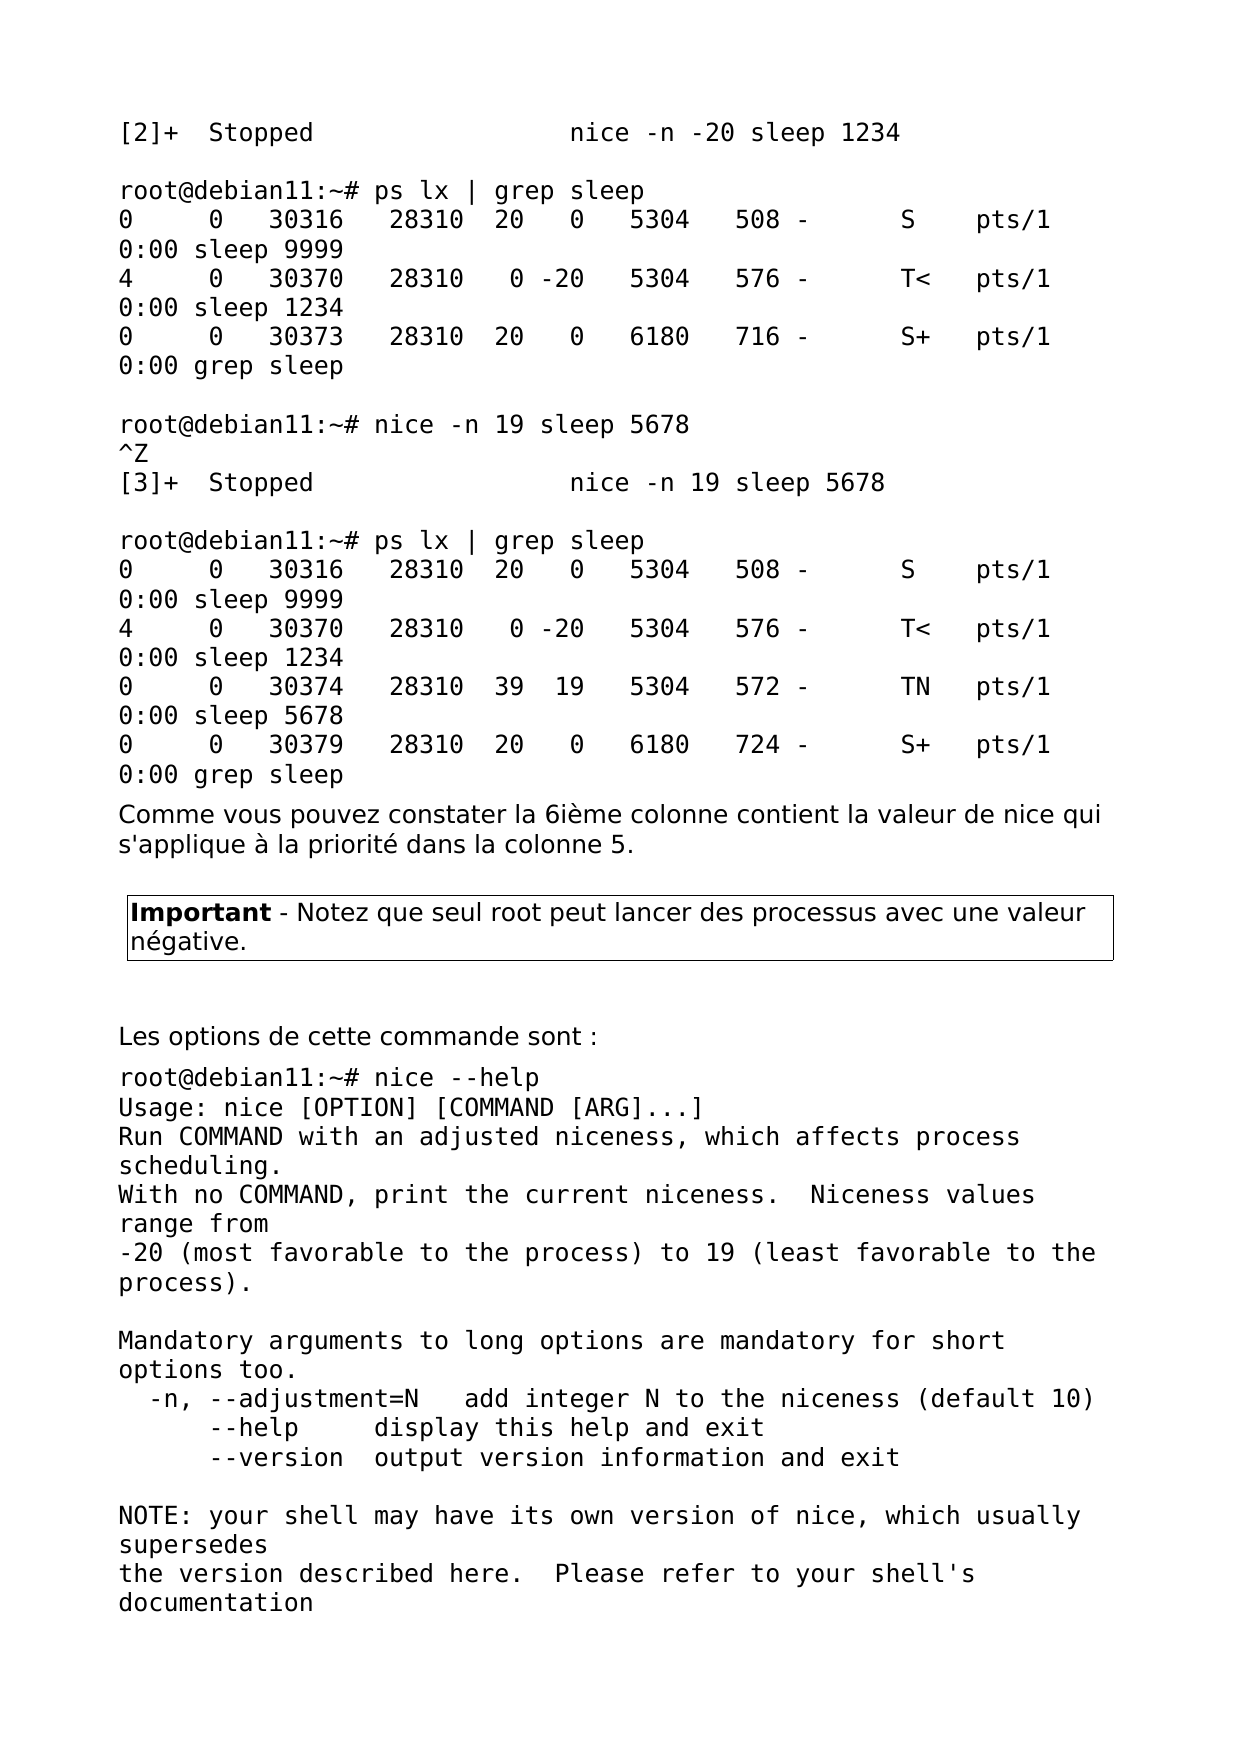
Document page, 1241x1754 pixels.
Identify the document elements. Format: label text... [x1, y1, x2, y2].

text Les options de cette commande sont : [118, 1022, 1122, 1051]
text Comme vous pouvez constater la 6ième colonne contient la valeur de nice qui s'applique à la priorité dans la colonne 5. [118, 801, 1122, 859]
text root@debian11:~# nice --help Usage: nice [OPTION] [COMMAND [ARG]...] Run COMMAND with an adjusted niceness, which affects process scheduling. With no COMMAND, print the current niceness. Niceness values range from -20 (most favorable to the process) to 19 (least favorable to the process). Mandatory arguments to long options are mandatory for short options too. -n, --adjustment=N add integer N to the niceness (default 10) --help display this help and exit --version output version information and exit NOTE: your shell may have its own version of nice, which usually supersedes the version described here. Please refer to your shell's documentation [118, 1064, 1122, 1618]
table_header Important - Notez que seul root peut lancer des processus avec une valeur négative. [128, 896, 1113, 959]
text [2]+ Stopped nice -n -20 sleep 1234 root@debian11:~# ps lx | grep sleep 0 0 30316 28310 20 0 5304 508 - S pts/1 0:00 sleep 9999 4 0 30370 28310 0 -20 5304 576 - T< pts/1 0:00 sleep 1234 0 0 30373 28310 20 0 6180 716 - S+ pts/1 0:00 grep sleep root@debian11:~# nice -n 19 sleep 5678 ^Z [3]+ Stopped nice -n 19 sleep 5678 root@debian11:~# ps lx | grep sleep 0 0 30316 28310 20 0 5304 508 - S pts/1 0:00 sleep 9999 4 0 30370 28310 0 -20 5304 576 - T< pts/1 0:00 sleep 1234 0 0 30374 28310 39 19 5304 572 - TN pts/1 0:00 sleep 5678 0 0 30379 28310 20 0 6180 724 - S+ pts/1 0:00 grep sleep [118, 118, 1122, 789]
